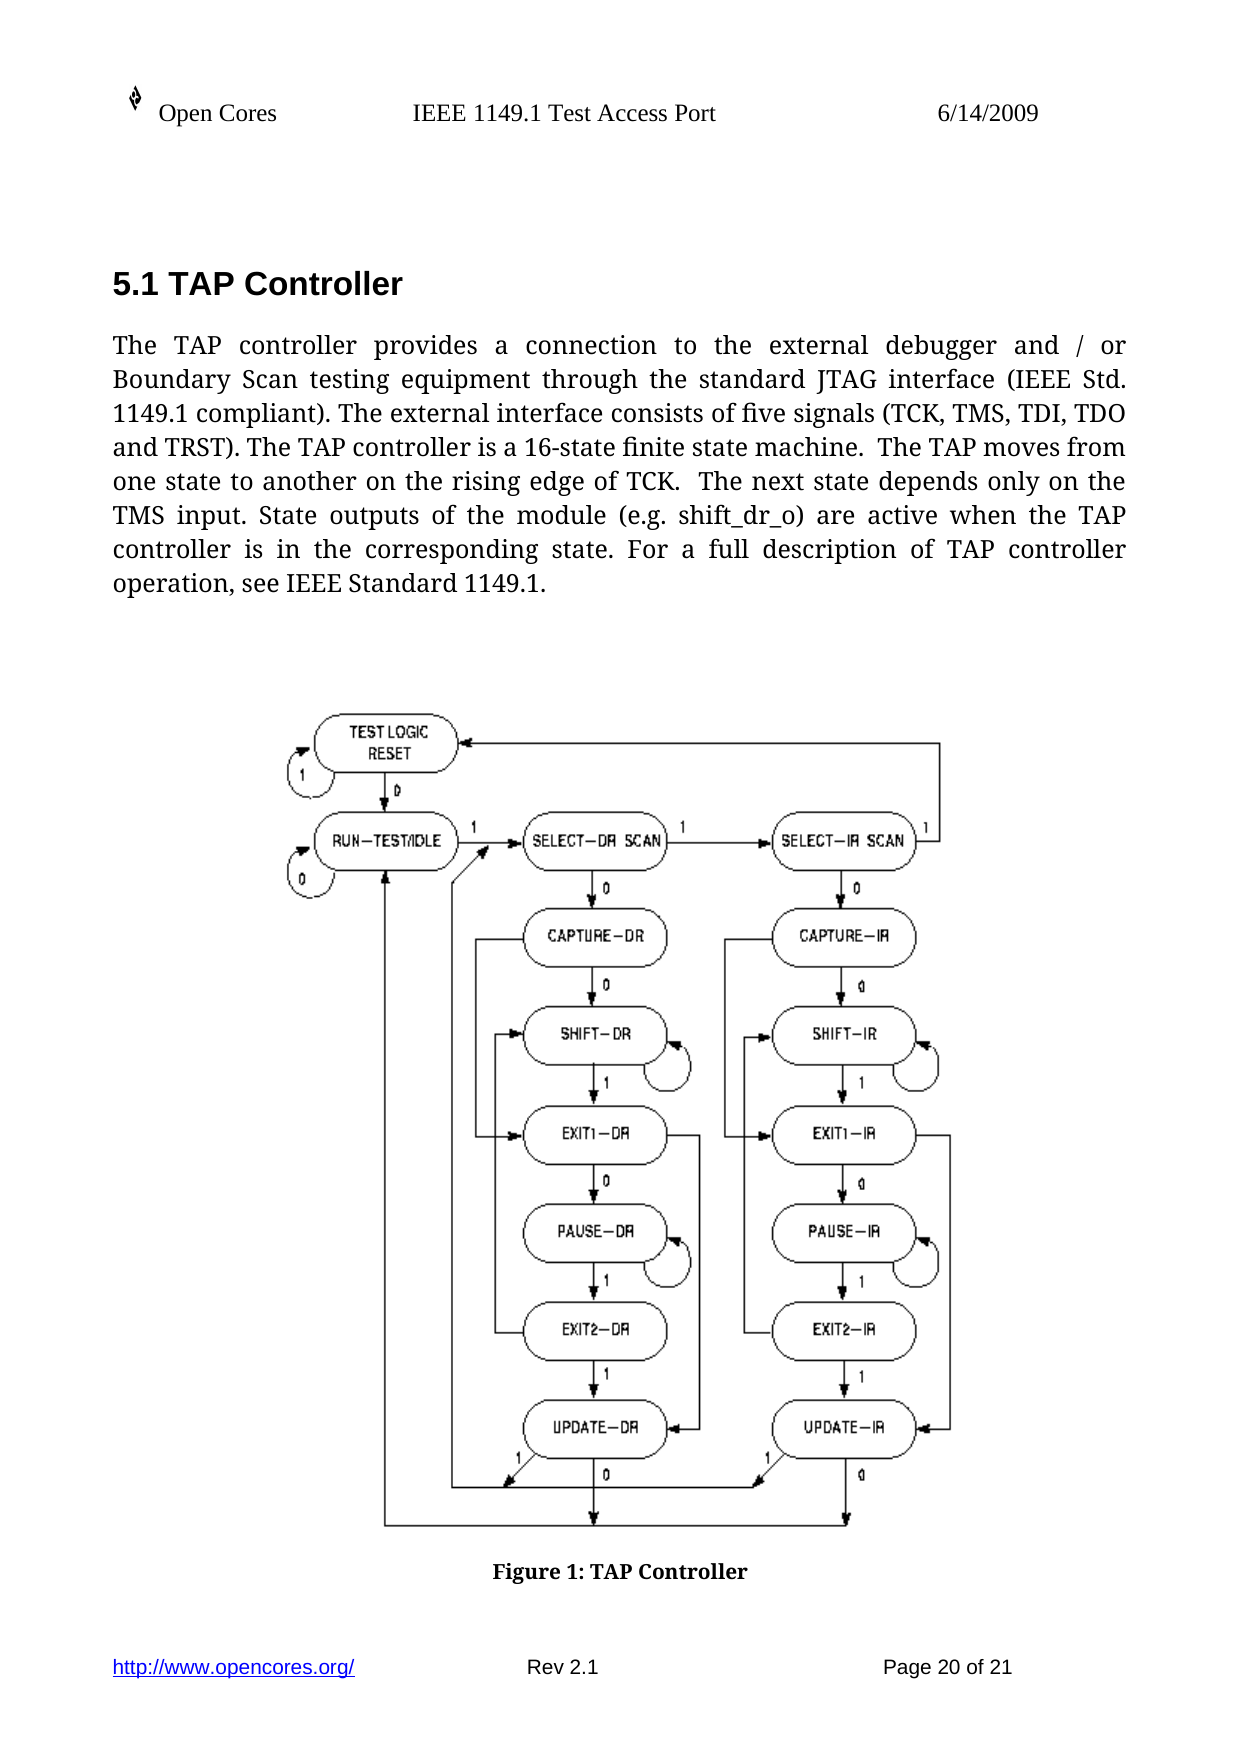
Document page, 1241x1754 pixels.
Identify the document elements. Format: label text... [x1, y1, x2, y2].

subtitle 5.1 TAP Controller [112, 264, 1128, 302]
text Figure 1: TAP Controller [112, 1557, 1128, 1586]
picture [274, 703, 966, 1536]
text The TAP controller provides a connection to the external debugger and / or Boundary Scan testing equipment through the standard JTAG interface (IEEE Std. 1149.1 compliant). The external interface consists of five signals (TCK, TMS, TDI, TDO and TRST). The TAP controller is a 16-state finite state machine. The TAP moves from one state to another on the rising edge of TCK. The next state depends only on the TMS input. State outputs of the module (e.g. shift_dr_o) are active when the TAP controller is in the corresponding state. For a full description of TAP controller operation, see IEEE Standard 1149.1. [112, 327, 1128, 600]
